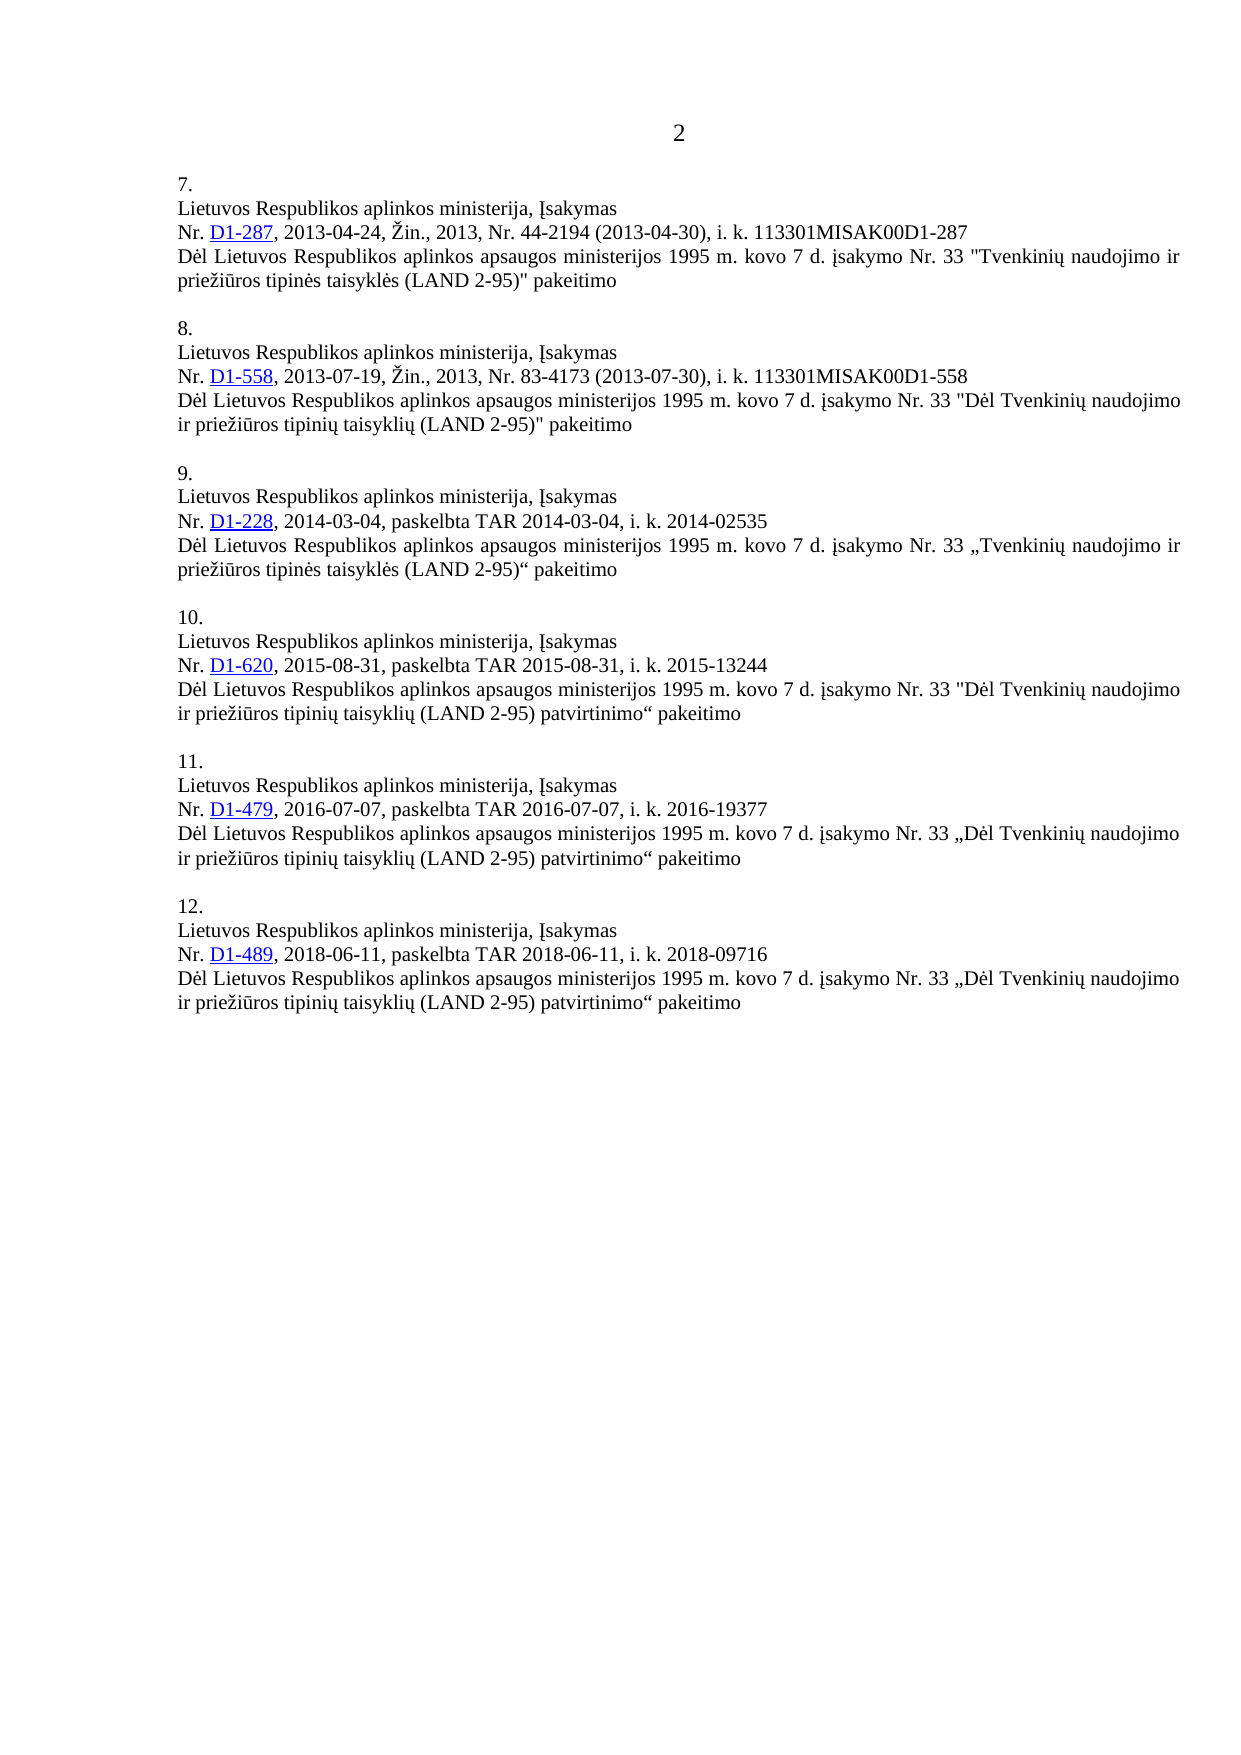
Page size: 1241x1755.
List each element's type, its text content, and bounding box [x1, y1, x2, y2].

text Lietuvos Respublikos aplinkos ministerija, Įsakymas [177, 629, 1181, 653]
text Nr. D1-558, 2013-07-19, Žin., 2013, Nr. 83-4173 (2013-07-30), i. k. 113301MISAK00D1-558 [177, 364, 1181, 388]
text 12. [177, 893, 1181, 918]
text 10. [177, 605, 1181, 629]
text 7. [177, 172, 1181, 196]
text Nr. D1-287, 2013-04-24, Žin., 2013, Nr. 44-2194 (2013-04-30), i. k. 113301MISAK00D1-287 [177, 220, 1181, 244]
text Dėl Lietuvos Respublikos aplinkos apsaugos ministerijos 1995 m. kovo 7 d. įsakymo Nr. 33 "Dėl Tvenkinių naudojimo ir priežiūros tipinių taisyklių (LAND 2-95)" pakeitimo [177, 388, 1181, 436]
text Lietuvos Respublikos aplinkos ministerija, Įsakymas [177, 196, 1181, 220]
text Dėl Lietuvos Respublikos aplinkos apsaugos ministerijos 1995 m. kovo 7 d. įsakymo Nr. 33 „Tvenkinių naudojimo ir priežiūros tipinės taisyklės (LAND 2-95)“ pakeitimo [177, 533, 1181, 581]
text Dėl Lietuvos Respublikos aplinkos apsaugos ministerijos 1995 m. kovo 7 d. įsakymo Nr. 33 "Tvenkinių naudojimo ir priežiūros tipinės taisyklės (LAND 2-95)" pakeitimo [177, 244, 1181, 292]
text Nr. D1-620, 2015-08-31, paskelbta TAR 2015-08-31, i. k. 2015-13244 [177, 653, 1181, 677]
text 11. [177, 749, 1181, 773]
text Lietuvos Respublikos aplinkos ministerija, Įsakymas [177, 918, 1181, 942]
text Nr. D1-489, 2018-06-11, paskelbta TAR 2018-06-11, i. k. 2018-09716 [177, 942, 1181, 966]
text Dėl Lietuvos Respublikos aplinkos apsaugos ministerijos 1995 m. kovo 7 d. įsakymo Nr. 33 „Dėl Tvenkinių naudojimo ir priežiūros tipinių taisyklių (LAND 2-95) patvirtinimo“ pakeitimo [177, 821, 1181, 869]
text Lietuvos Respublikos aplinkos ministerija, Įsakymas [177, 340, 1181, 364]
text Lietuvos Respublikos aplinkos ministerija, Įsakymas [177, 484, 1181, 508]
text 8. [177, 316, 1181, 340]
text Dėl Lietuvos Respublikos aplinkos apsaugos ministerijos 1995 m. kovo 7 d. įsakymo Nr. 33 „Dėl Tvenkinių naudojimo ir priežiūros tipinių taisyklių (LAND 2-95) patvirtinimo“ pakeitimo [177, 966, 1181, 1014]
text 9. [177, 460, 1181, 484]
text Lietuvos Respublikos aplinkos ministerija, Įsakymas [177, 773, 1181, 797]
text Nr. D1-228, 2014-03-04, paskelbta TAR 2014-03-04, i. k. 2014-02535 [177, 508, 1181, 533]
text Nr. D1-479, 2016-07-07, paskelbta TAR 2016-07-07, i. k. 2016-19377 [177, 797, 1181, 821]
text Dėl Lietuvos Respublikos aplinkos apsaugos ministerijos 1995 m. kovo 7 d. įsakymo Nr. 33 "Dėl Tvenkinių naudojimo ir priežiūros tipinių taisyklių (LAND 2-95) patvirtinimo“ pakeitimo [177, 677, 1181, 725]
